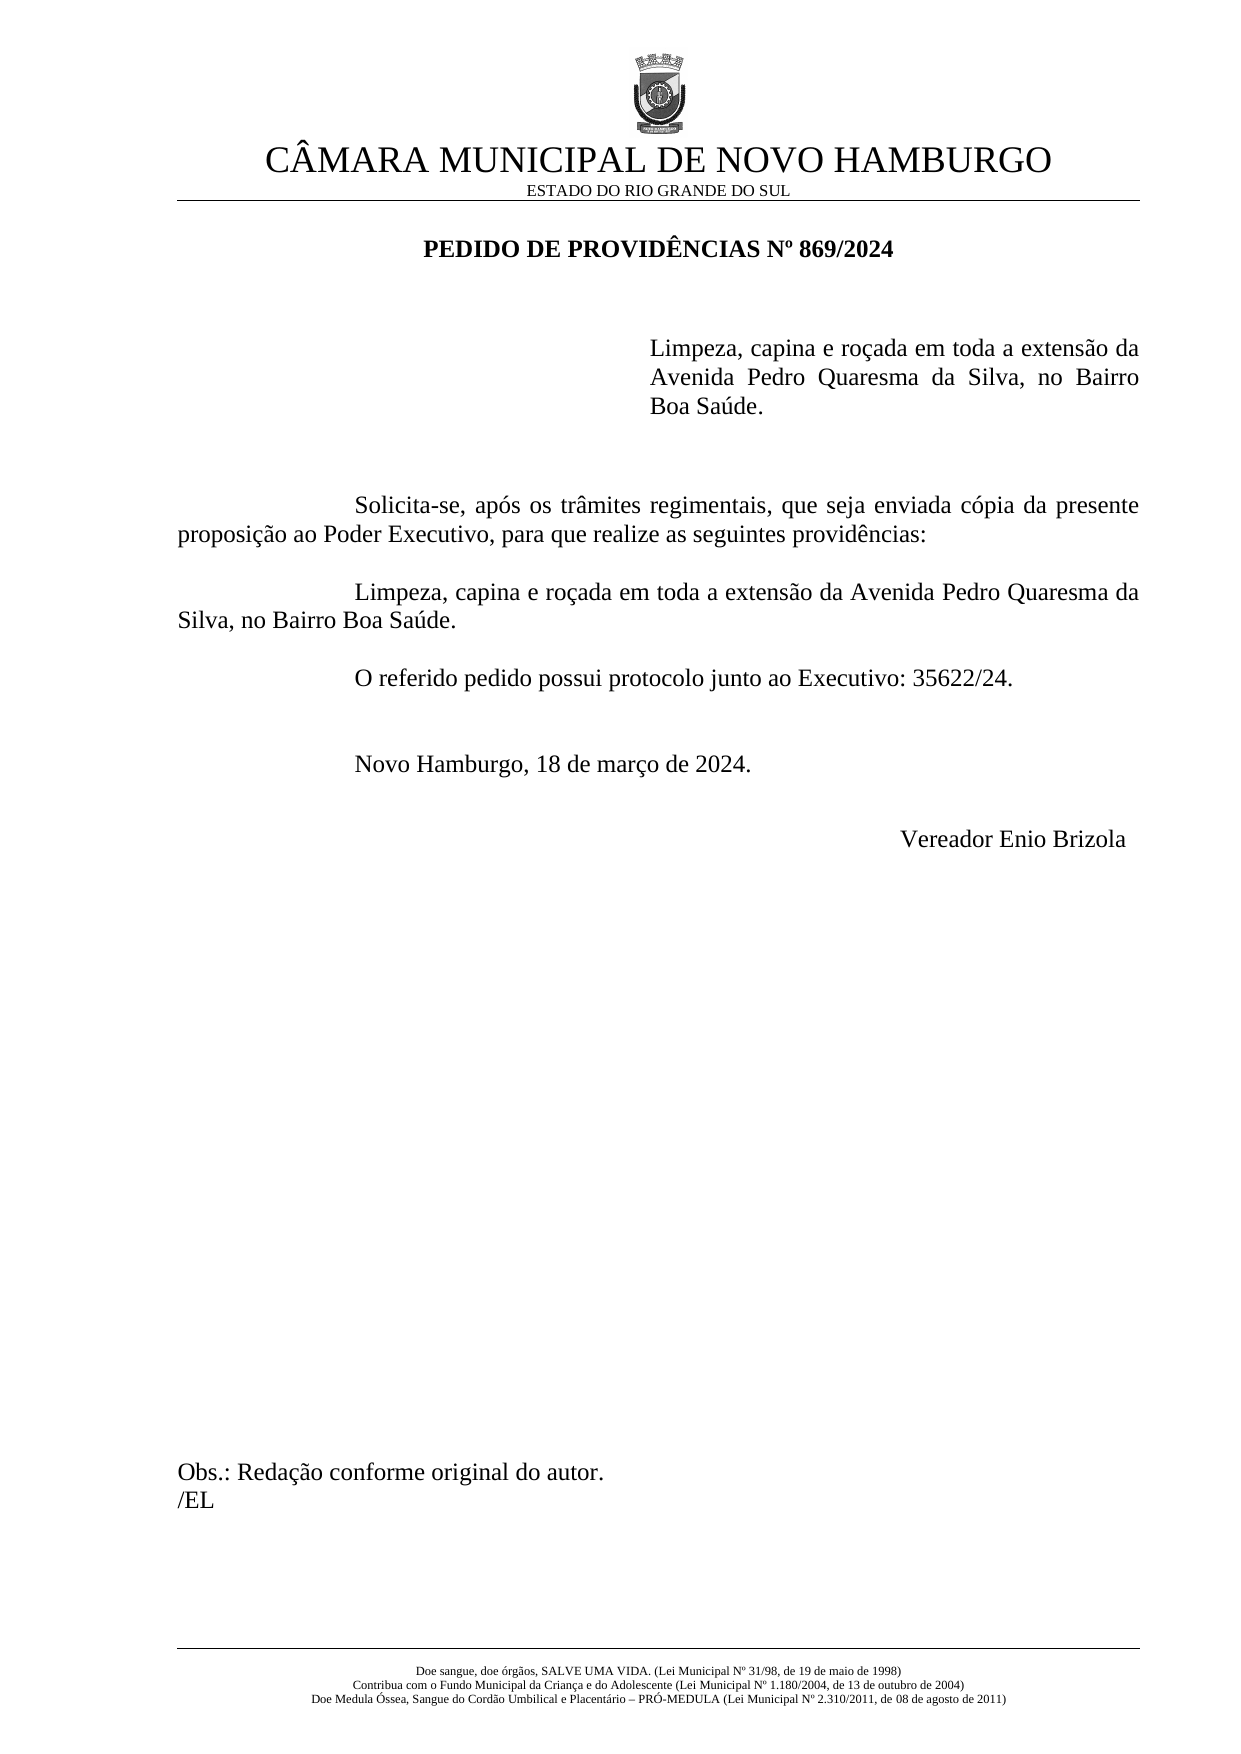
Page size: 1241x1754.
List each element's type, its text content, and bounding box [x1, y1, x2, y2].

text PEDIDO DE PROVIDÊNCIAS Nº 869/2024 [177, 234, 1140, 262]
text Novo Hamburgo, 18 de março de 2024. [177, 749, 1140, 778]
text Vereador Enio Brizola [886, 824, 1140, 853]
text /EL [177, 1486, 1140, 1514]
text Solicita-se, após os trâmites regimentais, que seja enviada cópia da presente proposição ao Poder Executivo, para que realize as seguintes providências: [177, 490, 1140, 548]
text O referido pedido possui protocolo junto ao Executivo: 35622/24. [177, 663, 1140, 692]
text Limpeza, capina e roçada em toda a extensão da Avenida Pedro Quaresma da Silva, no Bairro Boa Saúde. [177, 577, 1140, 634]
text Limpeza, capina e roçada em toda a extensão da Avenida Pedro Quaresma da Silva, no Bairro Boa Saúde. [649, 333, 1140, 419]
text Obs.: Redação conforme original do autor. [177, 1457, 1140, 1486]
